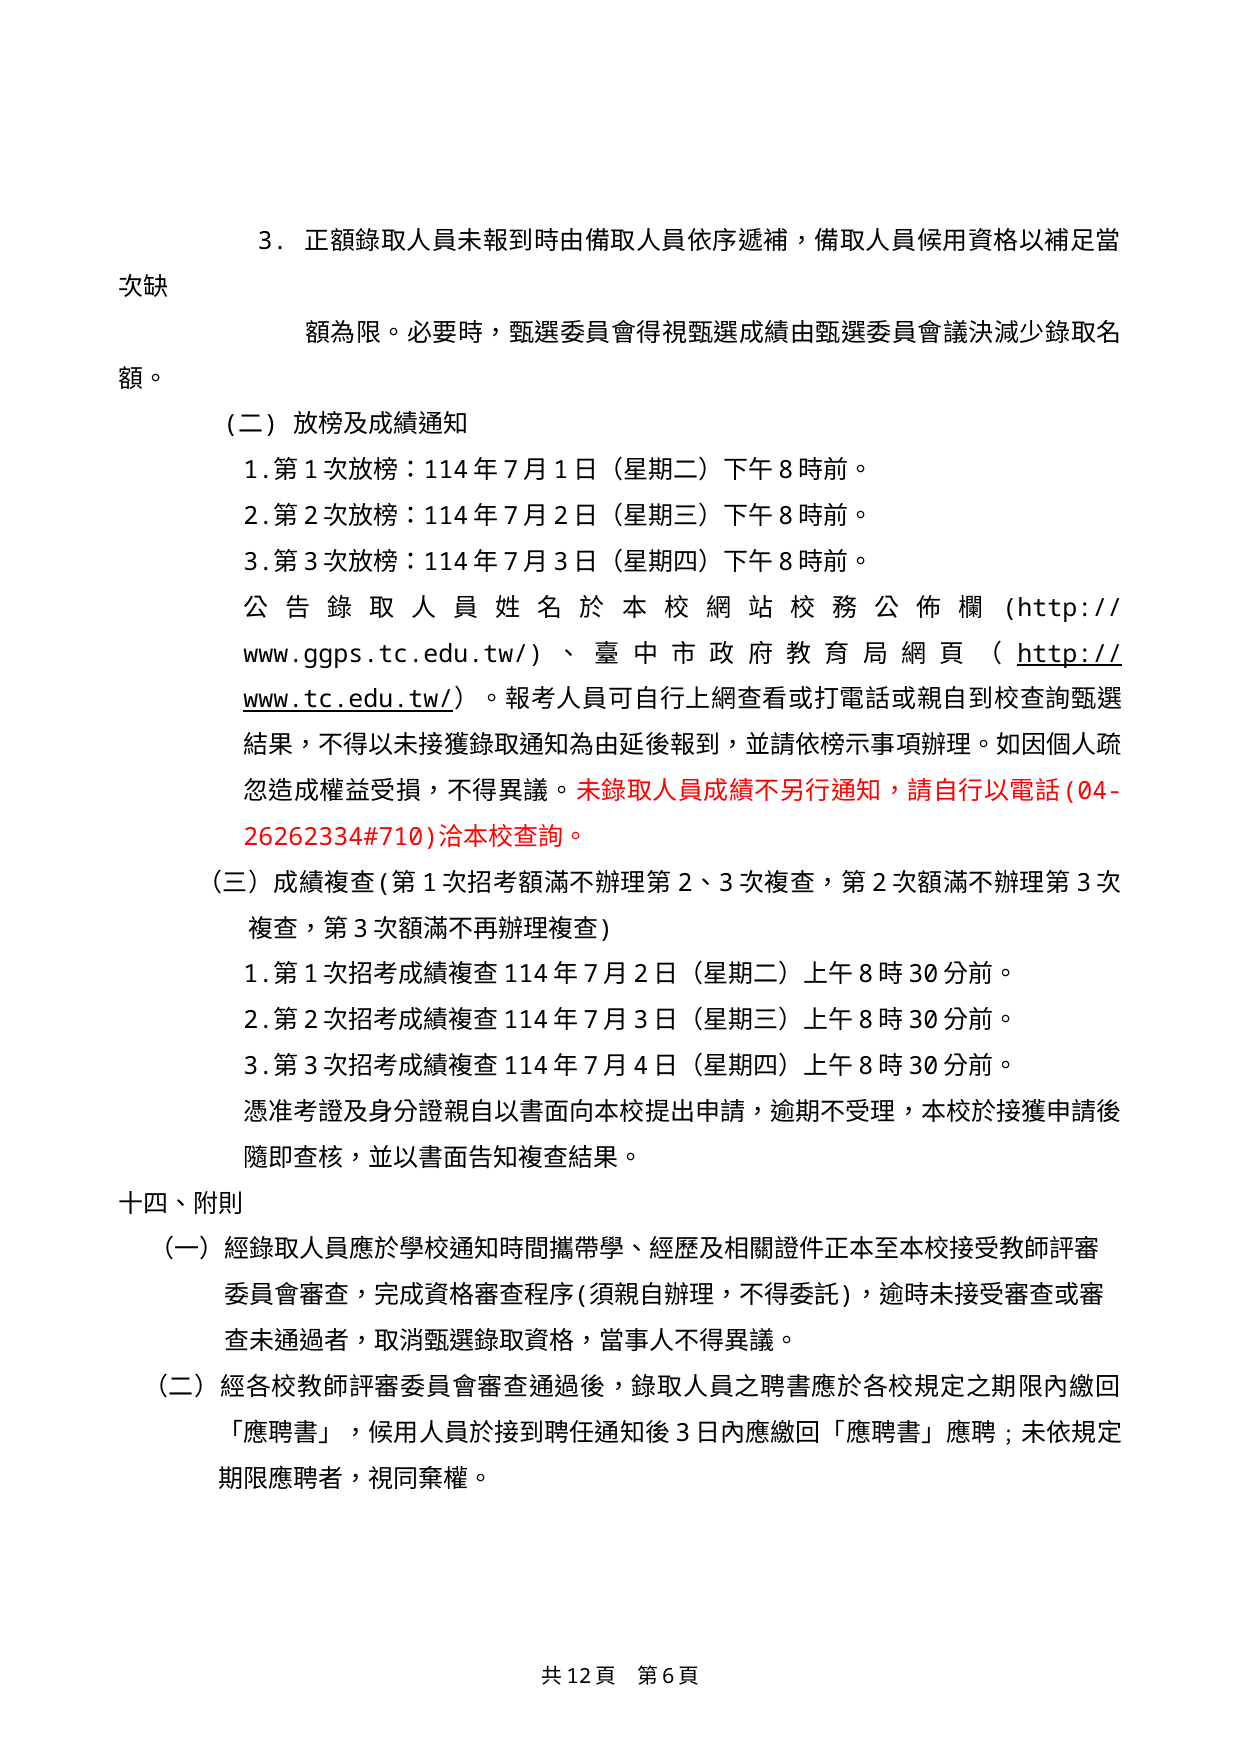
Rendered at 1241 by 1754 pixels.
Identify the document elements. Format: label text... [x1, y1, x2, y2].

text （三）成績複查(第1次招考額滿不辦理第2、3次複查，第2次額滿不辦理第3次複查，第3次額滿不再辦理複查) [197, 853, 1122, 944]
text 1.第1次招考成績複查114年7月2日（星期二）上午8時30分前。 [243, 944, 1122, 990]
text 2.第2次招考成績複查114年7月3日（星期三）上午8時30分前。 [243, 990, 1122, 1036]
text 十四、附則 [118, 1173, 1122, 1219]
text 3. 正額錄取人員未報到時由備取人員依序遞補，備取人員候用資格以補足當次缺 [118, 211, 1122, 303]
text 額為限。必要時，甄選委員會得視甄選成績由甄選委員會議決減少錄取名額。 [118, 303, 1122, 394]
text 3.第3次放榜：114年7月3日（星期四）下午8時前。 [243, 532, 1122, 578]
text 2.第2次放榜：114年7月2日（星期三）下午8時前。 [243, 486, 1122, 532]
text (二) 放榜及成績通知 [118, 394, 1122, 440]
text （二）經各校教師評審委員會審查通過後，錄取人員之聘書應於各校規定之期限內繳回「應聘書」，候用人員於接到聘任通知後3日內應繳回「應聘書」應聘﹔未依規定期限應聘者，視同棄權。 [143, 1357, 1122, 1494]
text 公告錄取人員姓名於本校網站校務公佈欄(http://www.ggps.tc.edu.tw/)、臺中市政府教育局網頁（http://www.tc.edu.tw/）。報考人員可自行上網查看或打電話或親自到校查詢甄選結果，不得以未接獲錄取通知為由延後報到，並請依榜示事項辦理。如因個人疏忽造成權益受損，不得異議。未錄取人員成績不另行通知，請自行以電話(04-26262334#710)洽本校查詢。 [243, 578, 1122, 853]
text 1.第1次放榜：114年7月1日（星期二）下午8時前。 [243, 440, 1122, 486]
text （一）經錄取人員應於學校通知時間攜帶學、經歷及相關證件正本至本校接受教師評審委員會審查，完成資格審查程序(須親自辦理，不得委託)，逾時未接受審查或審查未通過者，取消甄選錄取資格，當事人不得異議。 [149, 1219, 1122, 1357]
text 憑准考證及身分證親自以書面向本校提出申請，逾期不受理，本校於接獲申請後隨即查核，並以書面告知複查結果。 [243, 1082, 1122, 1173]
text 3.第3次招考成績複查114年7月4日（星期四）上午8時30分前。 [243, 1036, 1122, 1082]
